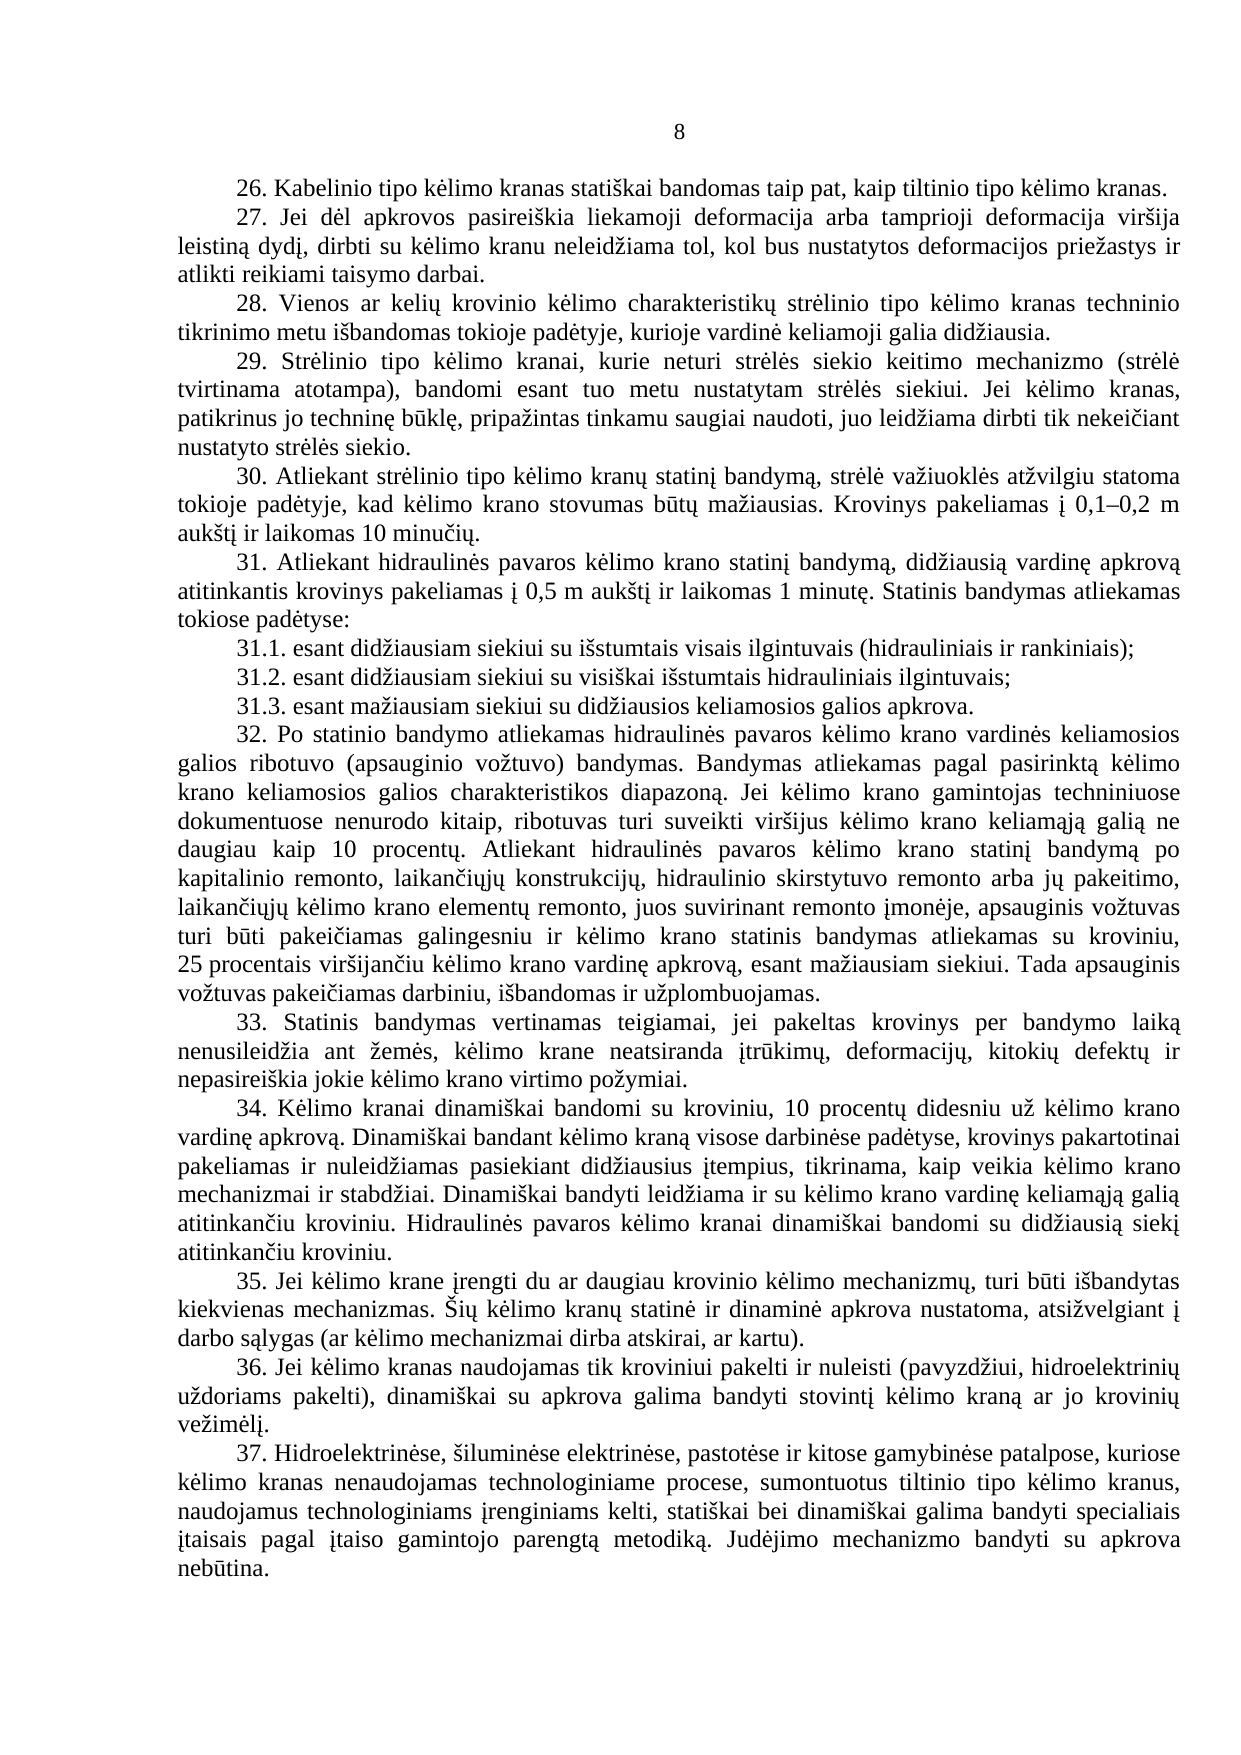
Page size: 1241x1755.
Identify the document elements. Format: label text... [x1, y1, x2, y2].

text 31. Atliekant hidraulinės pavaros kėlimo krano statinį bandymą, didžiausią vardinę apkrovą atitinkantis krovinys pakeliamas į 0,5 m aukštį ir laikomas 1 minutę. Statinis bandymas atliekamas tokiose padėtyse: [177, 547, 1181, 633]
text 27. Jei dėl apkrovos pasireiškia liekamoji deformacija arba tamprioji deformacija viršija leistiną dydį, dirbti su kėlimo kranu neleidžiama tol, kol bus nustatytos deformacijos priežastys ir atlikti reikiami taisymo darbai. [177, 202, 1181, 288]
text 30. Atliekant strėlinio tipo kėlimo kranų statinį bandymą, strėlė važiuoklės atžvilgiu statoma tokioje padėtyje, kad kėlimo krano stovumas būtų mažiausias. Krovinys pakeliamas į 0,1–0,2 m aukštį ir laikomas 10 minučių. [177, 461, 1181, 547]
text 31.3. esant mažiausiam siekiui su didžiausios keliamosios galios apkrova. [177, 691, 1181, 719]
text 29. Strėlinio tipo kėlimo kranai, kurie neturi strėlės siekio keitimo mechanizmo (strėlė tvirtinama atotampa), bandomi esant tuo metu nustatytam strėlės siekiui. Jei kėlimo kranas, patikrinus jo techninę būklę, pripažintas tinkamu saugiai naudoti, juo leidžiama dirbti tik nekeičiant nustatyto strėlės siekio. [177, 346, 1181, 461]
text 28. Vienos ar kelių krovinio kėlimo charakteristikų strėlinio tipo kėlimo kranas techninio tikrinimo metu išbandomas tokioje padėtyje, kurioje vardinė keliamoji galia didžiausia. [177, 288, 1181, 346]
text 35. Jei kėlimo krane įrengti du ar daugiau krovinio kėlimo mechanizmų, turi būti išbandytas kiekvienas mechanizmas. Šių kėlimo kranų statinė ir dinaminė apkrova nustatoma, atsižvelgiant į darbo sąlygas (ar kėlimo mechanizmai dirba atskirai, ar kartu). [177, 1266, 1181, 1352]
text 31.2. esant didžiausiam siekiui su visiškai išstumtais hidrauliniais ilgintuvais; [177, 662, 1181, 691]
text 31.1. esant didžiausiam siekiui su išstumtais visais ilgintuvais (hidrauliniais ir rankiniais); [177, 633, 1181, 662]
text 37. Hidroelektrinėse, šiluminėse elektrinėse, pastotėse ir kitose gamybinėse patalpose, kuriose kėlimo kranas nenaudojamas technologiniame procese, sumontuotus tiltinio tipo kėlimo kranus, naudojamus technologiniams įrenginiams kelti, statiškai bei dinamiškai galima bandyti specialiais įtaisais pagal įtaiso gamintojo parengtą metodiką. Judėjimo mechanizmo bandyti su apkrova nebūtina. [177, 1438, 1181, 1582]
text 36. Jei kėlimo kranas naudojamas tik kroviniui pakelti ir nuleisti (pavyzdžiui, hidroelektrinių uždoriams pakelti), dinamiškai su apkrova galima bandyti stovintį kėlimo kraną ar jo krovinių vežimėlį. [177, 1352, 1181, 1438]
text 26. Kabelinio tipo kėlimo kranas statiškai bandomas taip pat, kaip tiltinio tipo kėlimo kranas. [177, 173, 1181, 202]
text 33. Statinis bandymas vertinamas teigiamai, jei pakeltas krovinys per bandymo laiką nenusileidžia ant žemės, kėlimo krane neatsiranda įtrūkimų, deformacijų, kitokių defektų ir nepasireiškia jokie kėlimo krano virtimo požymiai. [177, 1007, 1181, 1093]
text 32. Po statinio bandymo atliekamas hidraulinės pavaros kėlimo krano vardinės keliamosios galios ribotuvo (apsauginio vožtuvo) bandymas. Bandymas atliekamas pagal pasirinktą kėlimo krano keliamosios galios charakteristikos diapazoną. Jei kėlimo krano gamintojas techniniuose dokumentuose nenurodo kitaip, ribotuvas turi suveikti viršijus kėlimo krano keliamąją galią ne daugiau kaip 10 procentų. Atliekant hidraulinės pavaros kėlimo krano statinį bandymą po kapitalinio remonto, laikančiųjų konstrukcijų, hidraulinio skirstytuvo remonto arba jų pakeitimo, laikančiųjų kėlimo krano elementų remonto, juos suvirinant remonto įmonėje, apsauginis vožtuvas turi būti pakeičiamas galingesniu ir kėlimo krano statinis bandymas atliekamas su kroviniu, 25 procentais viršijančiu kėlimo krano vardinę apkrovą, esant mažiausiam siekiui. Tada apsauginis vožtuvas pakeičiamas darbiniu, išbandomas ir užplombuojamas. [177, 719, 1181, 1007]
text 34. Kėlimo kranai dinamiškai bandomi su kroviniu, 10 procentų didesniu už kėlimo krano vardinę apkrovą. Dinamiškai bandant kėlimo kraną visose darbinėse padėtyse, krovinys pakartotinai pakeliamas ir nuleidžiamas pasiekiant didžiausius įtempius, tikrinama, kaip veikia kėlimo krano mechanizmai ir stabdžiai. Dinamiškai bandyti leidžiama ir su kėlimo krano vardinę keliamąją galią atitinkančiu kroviniu. Hidraulinės pavaros kėlimo kranai dinamiškai bandomi su didžiausią siekį atitinkančiu kroviniu. [177, 1093, 1181, 1266]
